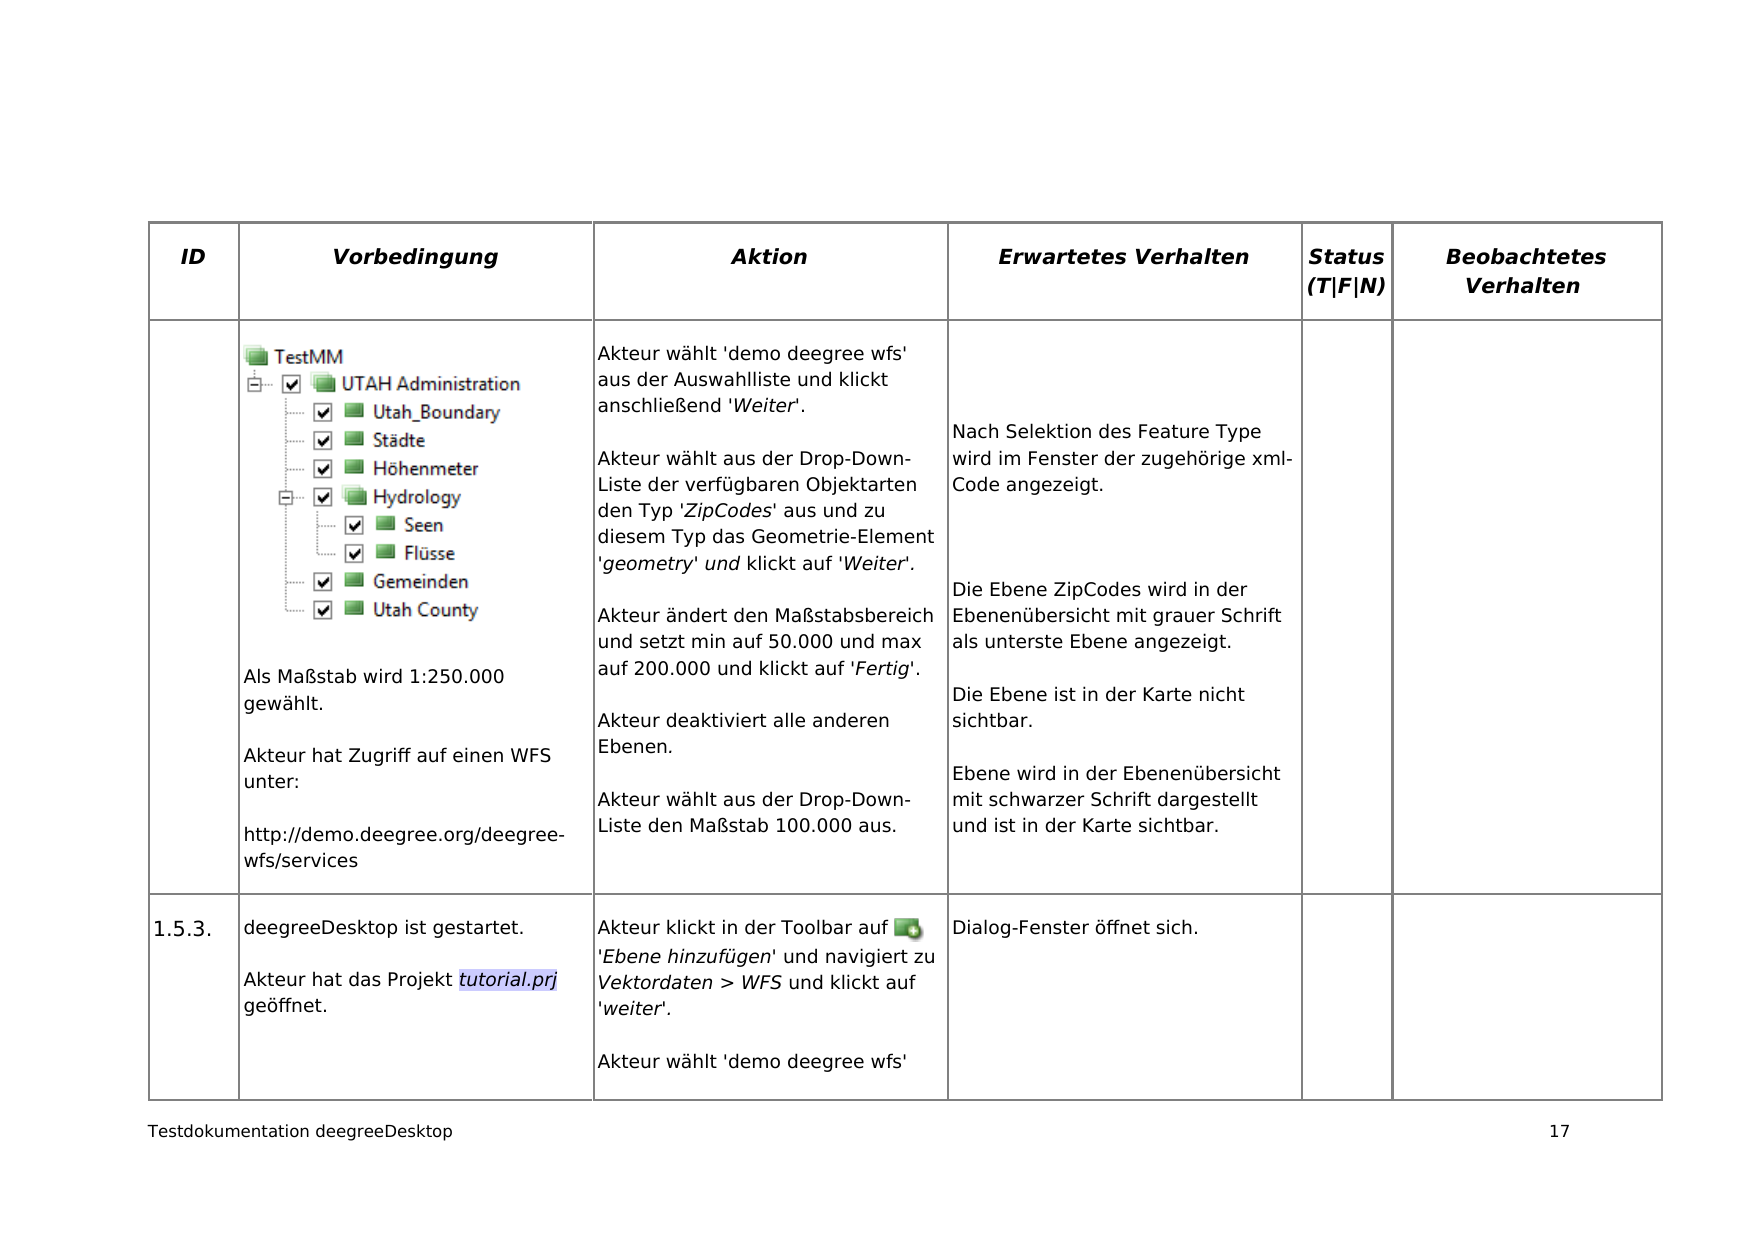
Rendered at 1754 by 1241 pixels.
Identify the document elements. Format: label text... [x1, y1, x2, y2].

table_cell [1303, 321, 1391, 893]
table_cell [1394, 895, 1661, 1099]
table_header Status (T|F|N) [1303, 224, 1391, 319]
picture [893, 917, 924, 942]
picture [243, 342, 527, 626]
table_cell Als Maßstab wird 1:250.000 gewählt. Akteur hat Zugriff auf einen WFS unter: http://demo.deegree.org/deegree-wfs/services [240, 321, 592, 893]
table_cell [150, 321, 238, 893]
table_header Erwartetes Verhalten [949, 224, 1301, 319]
table_header Beobachtetes Verhalten [1394, 224, 1661, 319]
table_cell Nach Selektion des Feature Type wird im Fenster der zugehörige xml-Code angezeigt. Die Ebene ZipCodes wird in der Ebenenübersicht mit grauer Schrift als unterste Ebene angezeigt. Die Ebene ist in der Karte nicht sichtbar. Ebene wird in der Ebenenübersicht mit schwarzer Schrift dargestellt und ist in der Karte sichtbar. [949, 321, 1301, 893]
table_header Vorbedingung [240, 224, 592, 319]
table_cell Akteur klickt in der Toolbar auf 'Ebene hinzufügen' und navigiert zu Vektordaten > WFS und klickt auf 'weiter'. Akteur wählt 'demo deegree wfs' [595, 895, 947, 1099]
table_cell Akteur wählt 'demo deegree wfs' aus der Auswahlliste und klickt anschließend 'Weiter'. Akteur wählt aus der Drop-Down-Liste der verfügbaren Objektarten den Typ 'ZipCodes' aus und zu diesem Typ das Geometrie-Element 'geometry' und klickt auf 'Weiter'. Akteur ändert den Maßstabsbereich und setzt min auf 50.000 und max auf 200.000 und klickt auf 'Fertig'. Akteur deaktiviert alle anderen Ebenen. Akteur wählt aus der Drop-Down-Liste den Maßstab 100.000 aus. [595, 321, 947, 893]
table_cell Dialog-Fenster öffnet sich. [949, 895, 1301, 1099]
table_header ID [150, 224, 238, 319]
table_header Aktion [595, 224, 947, 319]
table_cell deegreeDesktop ist gestartet. Akteur hat das Projekt tutorial.prj geöffnet. [240, 895, 592, 1099]
table_cell [1303, 895, 1391, 1099]
table_cell [150, 895, 238, 1099]
table_cell [1394, 321, 1661, 893]
